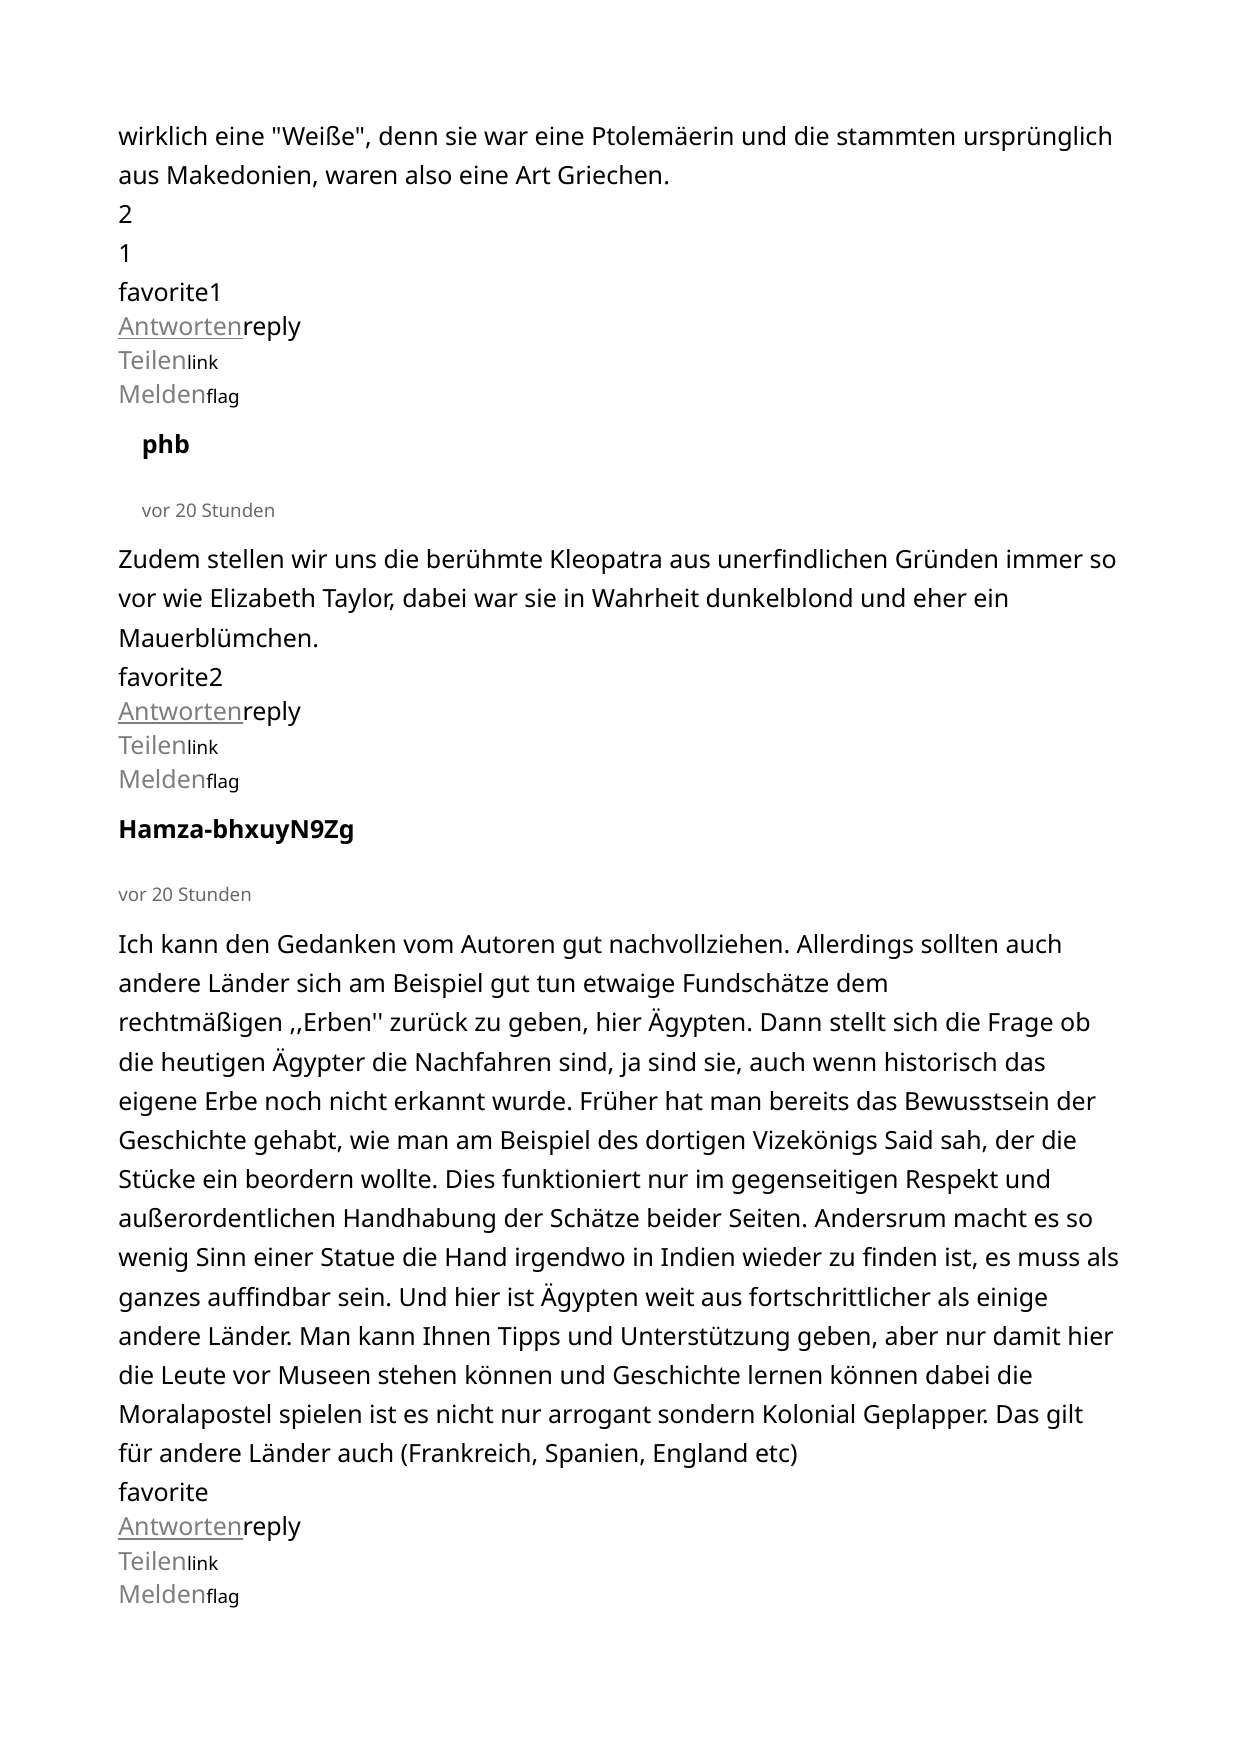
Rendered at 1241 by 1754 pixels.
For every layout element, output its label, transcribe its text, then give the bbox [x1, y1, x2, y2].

text Antwortenreply [118, 693, 1122, 728]
text favorite1 [118, 275, 1122, 309]
text vor 20 Stunden [118, 882, 1117, 907]
text Zudem stellen wir uns die berühmte Kleopatra aus unerfindlichen Gründen immer so vor wie Elizabeth Taylor, dabei war sie in Wahrheit dunkelblond und eher ein Mauerblümchen. [118, 542, 1122, 654]
text Antwortenreply [118, 309, 1122, 343]
text Teilenlink [118, 1543, 1122, 1577]
text wirklich eine "Weiße", denn sie war eine Ptolemäerin und die stammten ursprünglich aus Makedonien, waren also eine Art Griechen. [118, 118, 1122, 191]
text favorite [118, 1475, 1122, 1509]
text Meldenflag [118, 762, 1122, 796]
text Antwortenreply [118, 1509, 1122, 1543]
text Meldenflag [118, 1577, 1122, 1611]
text 1 [118, 236, 1122, 270]
text Hamza-bhxuyN9Zg [118, 811, 1114, 845]
text 2 [118, 196, 1122, 231]
text Teilenlink [118, 343, 1122, 377]
text Teilenlink [118, 728, 1122, 762]
text phb [142, 427, 1114, 461]
text vor 20 Stunden [142, 497, 1117, 523]
text Meldenflag [118, 377, 1122, 411]
text Ich kann den Gedanken vom Autoren gut nachvollziehen. Allerdings sollten auch andere Länder sich am Beispiel gut tun etwaige Fundschätze dem rechtmäßigen ,,Erben'' zurück zu geben, hier Ägypten. Dann stellt sich die Frage ob die heutigen Ägypter die Nachfahren sind, ja sind sie, auch wenn historisch das eigene Erbe noch nicht erkannt wurde. Früher hat man bereits das Bewusstsein der Geschichte gehabt, wie man am Beispiel des dortigen Vizekönigs Said sah, der die Stücke ein beordern wollte. Dies funktioniert nur im gegenseitigen Respekt und außerordentlichen Handhabung der Schätze beider Seiten. Andersrum macht es so wenig Sinn einer Statue die Hand irgendwo in Indien wieder zu finden ist, es muss als ganzes auffindbar sein. Und hier ist Ägypten weit aus fortschrittlicher als einige andere Länder. Man kann Ihnen Tipps und Unterstützung geben, aber nur damit hier die Leute vor Museen stehen können und Geschichte lernen können dabei die Moralapostel spielen ist es nicht nur arrogant sondern Kolonial Geplapper. Das gilt für andere Länder auch (Frankreich, Spanien, England etc) [118, 927, 1122, 1470]
text favorite2 [118, 659, 1122, 693]
